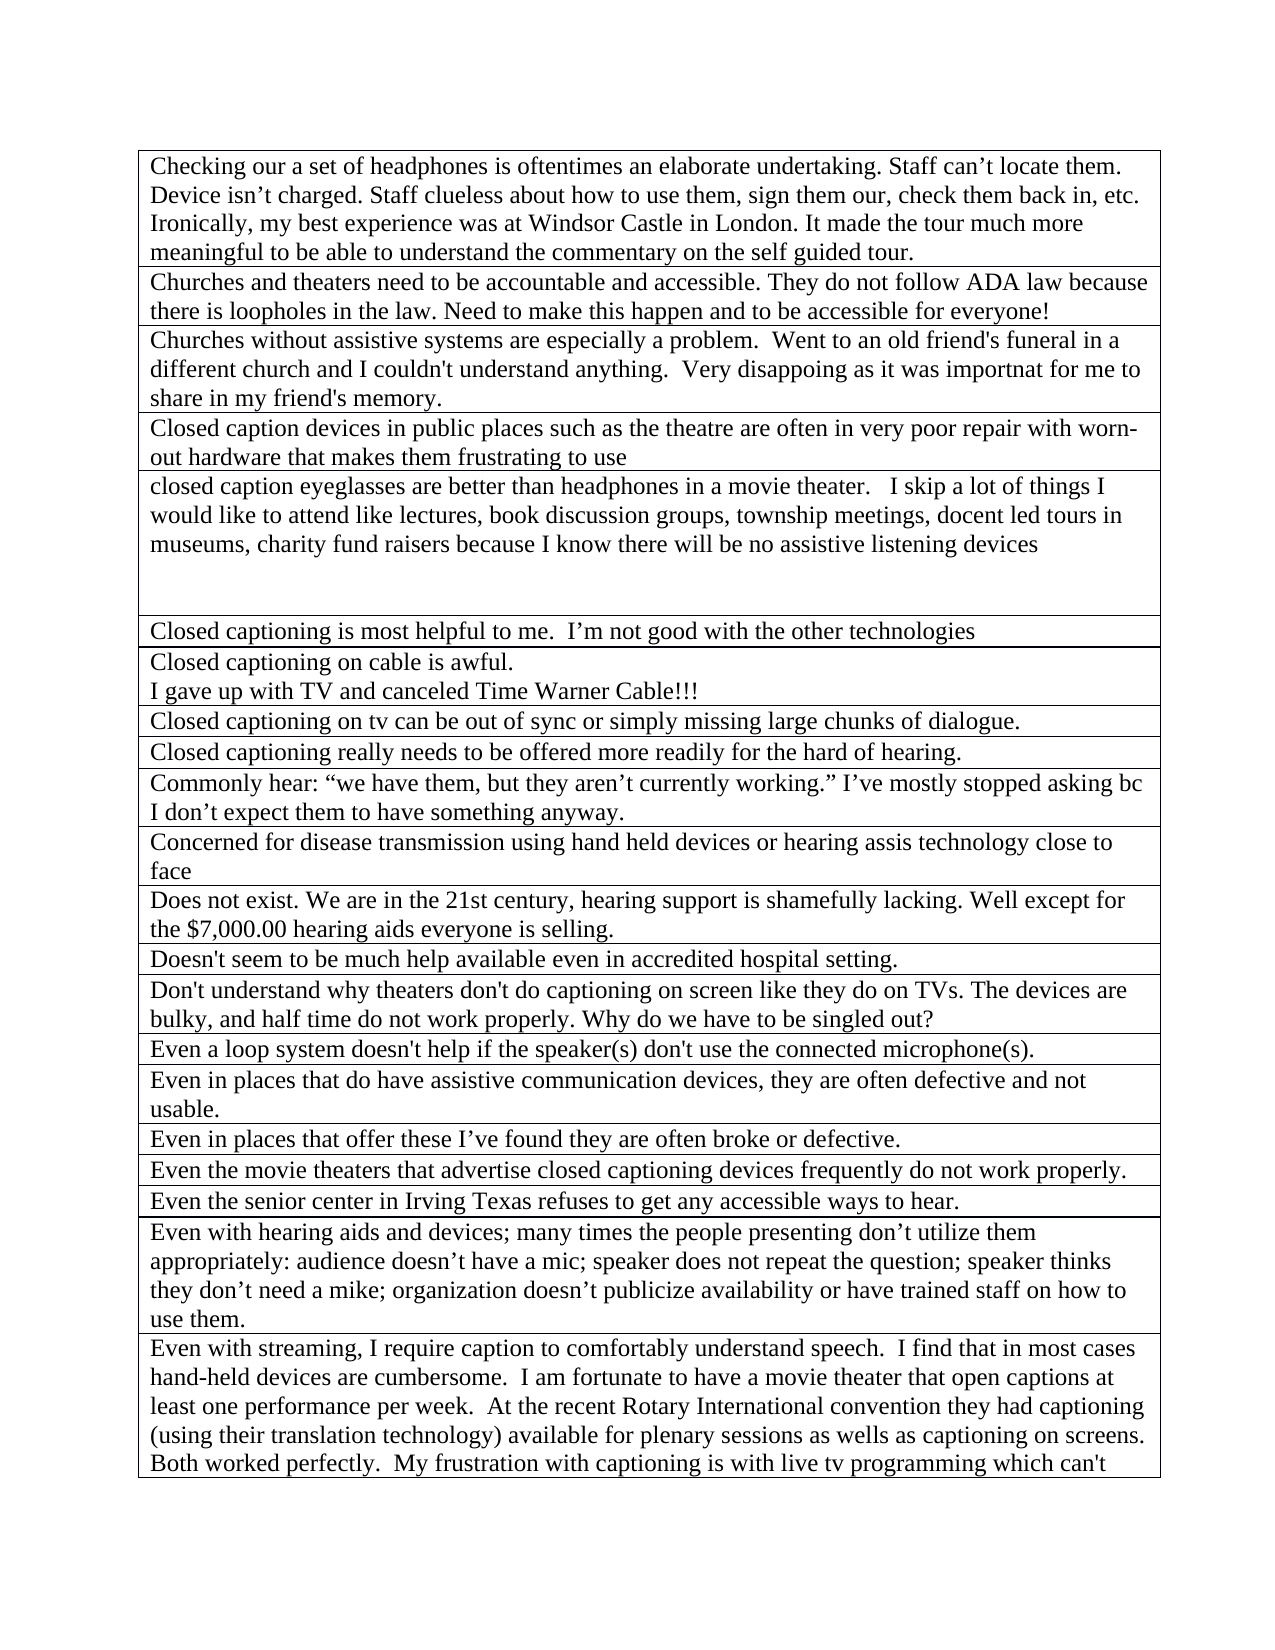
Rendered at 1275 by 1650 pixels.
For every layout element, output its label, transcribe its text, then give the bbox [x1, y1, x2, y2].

table_cell Even in places that offer these I’ve found they are often broke or defective. [139, 1124, 1160, 1154]
table_cell Closed captioning really needs to be offered more readily for the hard of hearing. [139, 737, 1160, 767]
table_cell Churches and theaters need to be accountable and accessible. They do not follow ADA law because there is loopholes in the law. Need to make this happen and to be accessible for everyone! [139, 267, 1160, 324]
table_cell Even the movie theaters that advertise closed captioning devices frequently do not work properly. [139, 1155, 1160, 1185]
table_cell Commonly hear: “we have them, but they aren’t currently working.” I’ve mostly stopped asking bc I don’t expect them to have something anyway. [139, 769, 1160, 826]
table_cell Does not exist. We are in the 21st century, hearing support is shamefully lacking. Well except for the $7,000.00 hearing aids everyone is selling. [139, 886, 1160, 943]
table_cell Checking our a set of headphones is oftentimes an elaborate undertaking. Staff can’t locate them. Device isn’t charged. Staff clueless about how to use them, sign them our, check them back in, etc. Ironically, my best experience was at Windsor Castle in London. It made the tour much more meaningful to be able to understand the commentary on the self guided tour. [139, 151, 1160, 266]
table_cell Even in places that do have assistive communication devices, they are often defective and not usable. [139, 1065, 1160, 1123]
table_cell Don't understand why theaters don't do captioning on screen like they do on TVs. The devices are bulky, and half time do not work properly. Why do we have to be singled out? [139, 975, 1160, 1033]
table_cell Doesn't seem to be much help available even in accredited hospital setting. [139, 944, 1160, 974]
table_cell closed caption eyeglasses are better than headphones in a movie theater. I skip a lot of things I would like to attend like lectures, book discussion groups, township meetings, docent led tours in museums, charity fund raisers because I know there will be no assistive listening devices [139, 471, 1160, 615]
table_cell Closed captioning on cable is awful. I gave up with TV and canceled Time Warner Cable!!! [139, 648, 1160, 705]
table_cell Closed caption devices in public places such as the theatre are often in very poor repair with worn-out hardware that makes them frustrating to use [139, 413, 1160, 470]
table_cell Closed captioning is most helpful to me. I’m not good with the other technologies [139, 616, 1160, 646]
table_cell Closed captioning on tv can be out of sync or simply missing large chunks of dialogue. [139, 706, 1160, 736]
table_cell Even the senior center in Irving Texas refuses to get any accessible ways to hear. [139, 1186, 1160, 1216]
table_cell Concerned for disease transmission using hand held devices or hearing assis technology close to face [139, 827, 1160, 884]
table_cell Churches without assistive systems are especially a problem. Went to an old friend's funeral in a different church and I couldn't understand anything. Very disappoing as it was importnat for me to share in my friend's memory. [139, 326, 1160, 412]
table_cell Even a loop system doesn't help if the speaker(s) don't use the connected microphone(s). [139, 1034, 1160, 1064]
table_cell Even with streaming, I require caption to comfortably understand speech. I find that in most cases hand-held devices are cumbersome. I am fortunate to have a movie theater that open captions at least one performance per week. At the recent Rotary International convention they had captioning (using their translation technology) available for plenary sessions as wells as captioning on screens. Both worked perfectly. My frustration with captioning is with live tv programming which can't [139, 1334, 1160, 1477]
table_cell Even with hearing aids and devices; many times the people presenting don’t utilize them appropriately: audience doesn’t have a mic; speaker does not repeat the question; speaker thinks they don’t need a mike; organization doesn’t publicize availability or have trained staff on how to use them. [139, 1218, 1160, 1332]
